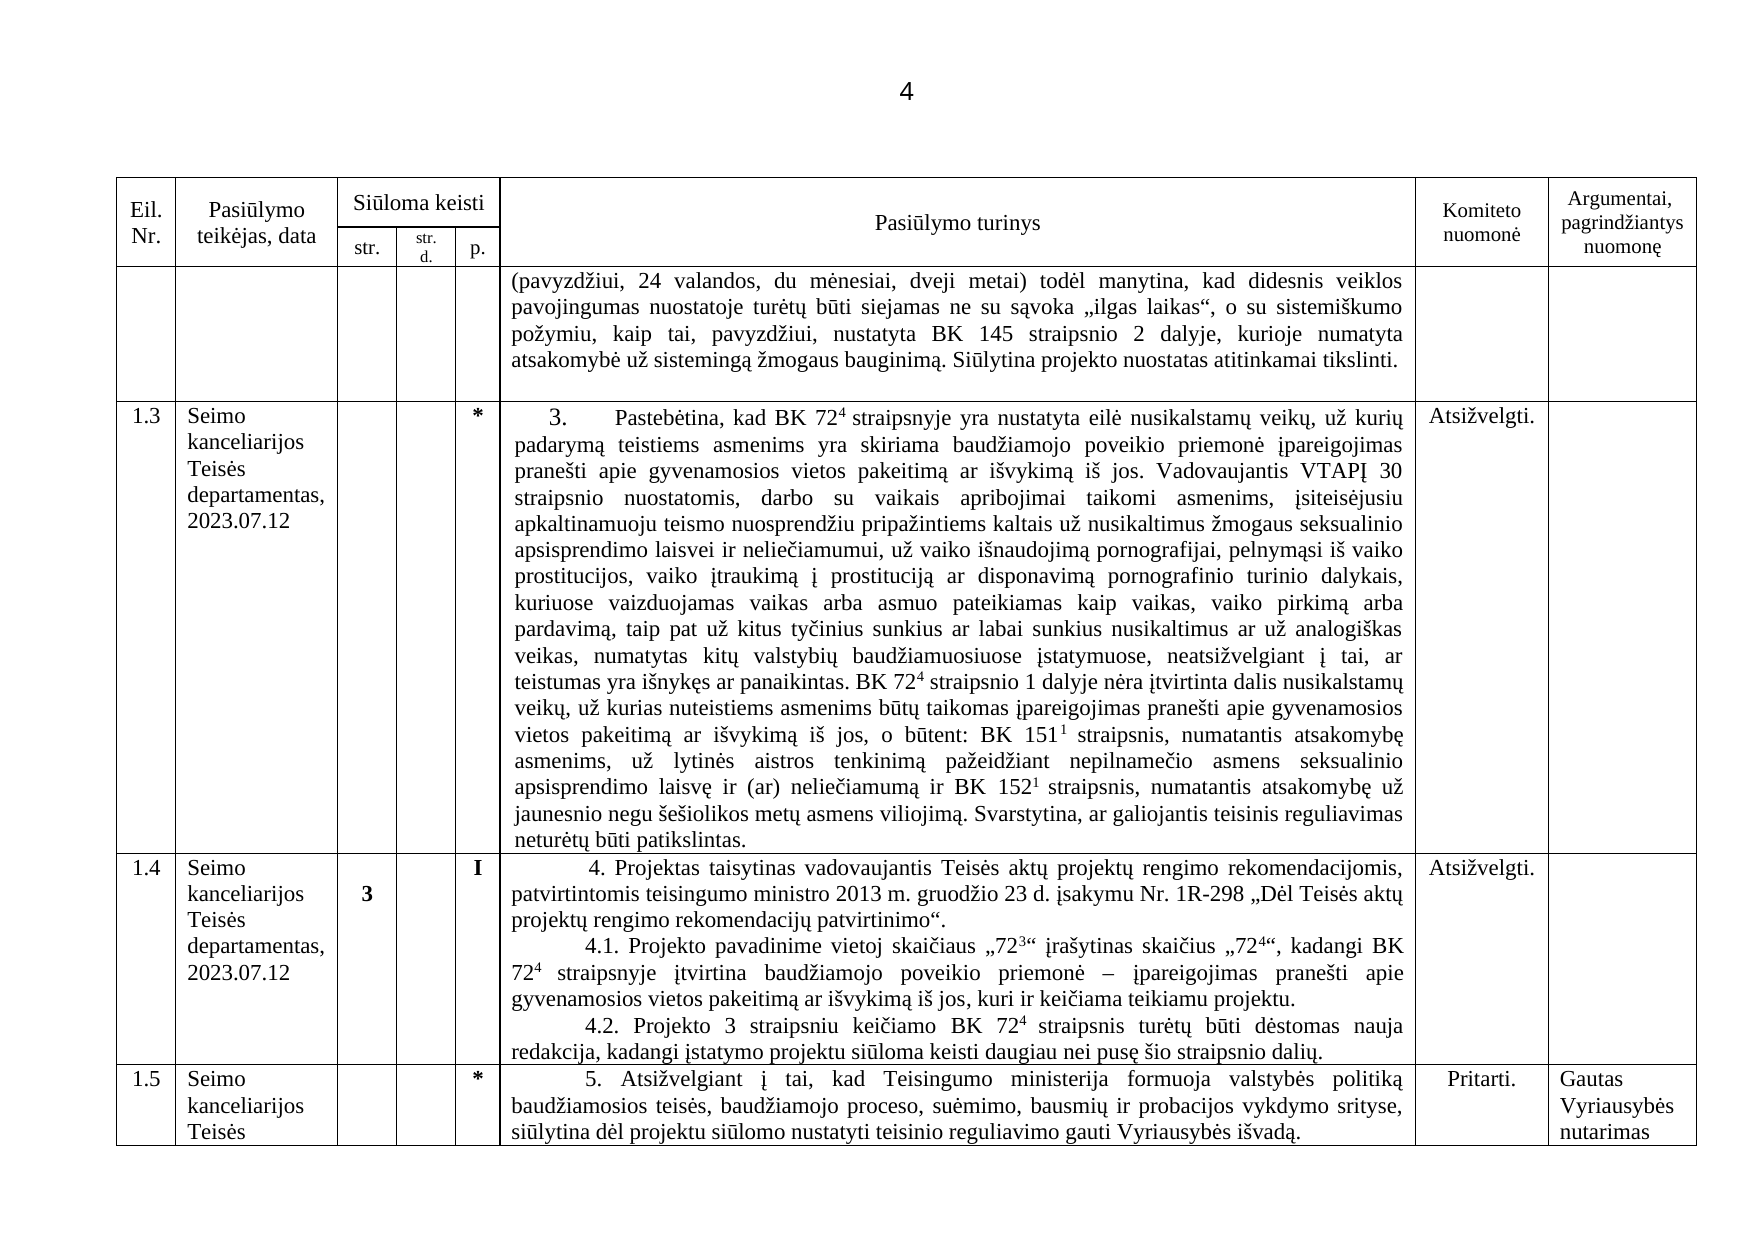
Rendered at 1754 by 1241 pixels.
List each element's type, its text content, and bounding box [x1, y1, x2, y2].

table_cell (pavyzdžiui, 24 valandos, du mėnesiai, dveji metai) todėl manytina, kad didesnis veiklos pavojingumas nuostatoje turėtų būti siejamas ne su sąvoka „ilgas laikas“, o su sistemiškumo požymiu, kaip tai, pavyzdžiui, nustatyta BK 145 straipsnio 2 dalyje, kurioje numatyta atsakomybė už sistemingą žmogaus bauginimą. Siūlytina projekto nuostatas atitinkamai tikslinti. [501, 267, 1415, 401]
table_cell 1.3 [117, 402, 175, 852]
table_cell str. [338, 228, 396, 266]
table_cell 3 [338, 854, 396, 1064]
table_header Pasiūlymo teikėjas, data [176, 178, 337, 266]
table_cell Seimo kanceliarijos Teisės [176, 1065, 337, 1144]
table_cell [117, 267, 175, 401]
table_cell [397, 1065, 455, 1144]
table_header Argumentai, pagrindžiantys nuomonę [1549, 178, 1696, 266]
table_cell Pritarti. [1416, 1065, 1548, 1144]
table_cell [1549, 854, 1696, 1064]
table_cell [397, 854, 455, 1064]
table_cell [176, 267, 337, 401]
table_header Siūloma keisti [338, 178, 499, 226]
table_cell [397, 402, 455, 852]
table_cell Atsižvelgti. [1416, 402, 1548, 852]
table_cell Seimo kanceliarijos Teisės departamentas, [176, 854, 337, 1064]
table_cell [1549, 402, 1696, 852]
table_cell Atsižvelgti. [1416, 854, 1548, 1064]
table_cell [456, 267, 499, 401]
table_cell 1.4 [117, 854, 175, 1064]
table_cell [338, 1065, 396, 1144]
table_cell [1416, 267, 1548, 401]
table_cell [397, 267, 455, 401]
table_cell str. d. [397, 228, 455, 266]
table_cell [338, 402, 396, 852]
table_cell p. [456, 228, 499, 266]
table_cell I [456, 854, 499, 1064]
table_cell 5. Atsižvelgiant į tai, kad Teisingumo ministerija formuoja valstybės politiką baudžiamosios teisės, baudžiamojo proceso, suėmimo, bausmių ir probacijos vykdymo srityse, siūlytina dėl projektu siūlomo nustatyti teisinio reguliavimo gauti Vyriausybės išvadą. [501, 1065, 1415, 1144]
table_cell 1.5 [117, 1065, 175, 1144]
table_header Pasiūlymo turinys [501, 178, 1415, 266]
table_cell [338, 267, 396, 401]
table_cell 4. Projektas taisytinas vadovaujantis Teisės aktų projektų rengimo rekomendacijomis, patvirtintomis teisingumo ministro 2013 m. gruodžio 23 d. įsakymu Nr. 1R-298 „Dėl Teisės aktų projektų rengimo rekomendacijų patvirtinimo“. 4.1. Projekto pavadinime vietoj skaičiaus „723“ įrašytinas skaičius „724“, kadangi BK 724 straipsnyje įtvirtina baudžiamojo poveikio priemonė – įpareigojimas pranešti apie gyvenamosios vietos pakeitimą ar išvykimą iš jos, kuri ir keičiama teikiamu projektu. 4.2. Projekto 3 straipsniu keičiamo BK 724 straipsnis turėtų būti dėstomas nauja redakcija, kadangi įstatymo projektu siūloma keisti daugiau nei pusę šio straipsnio dalių. [501, 854, 1415, 1064]
table_cell [1549, 267, 1696, 401]
table_cell * [456, 402, 499, 852]
table_cell * [456, 1065, 499, 1144]
table_header Eil. Nr. [117, 178, 175, 266]
table_header Komiteto nuomonė [1416, 178, 1548, 266]
table_cell Gautas Vyriausybės nutarimas [1549, 1065, 1696, 1144]
table_cell Pastebėtina, kad BK 724 straipsnyje yra nustatyta eilė nusikalstamų veikų, už kurių padarymą teistiems asmenims yra skiriama baudžiamojo poveikio priemonė įpareigojimas pranešti apie gyvenamosios vietos pakeitimą ar išvykimą iš jos. Vadovaujantis VTAPĮ 30 straipsnio nuostatomis, darbo su vaikais apribojimai taikomi asmenims, įsiteisėjusiu apkaltinamuoju teismo nuosprendžiu pripažintiems kaltais už nusikaltimus žmogaus seksualinio apsisprendimo laisvei ir neliečiamumui, už vaiko išnaudojimą pornografijai, pelnymąsi iš vaiko prostitucijos, vaiko įtraukimą į prostituciją ar disponavimą pornografinio turinio dalykais, kuriuose vaizduojamas vaikas arba asmuo pateikiamas kaip vaikas, vaiko pirkimą arba pardavimą, taip pat už kitus tyčinius sunkius ar labai sunkius nusikaltimus ar už analogiškas veikas, numatytas kitų valstybių baudžiamuosiuose įstatymuose, neatsižvelgiant į tai, ar teistumas yra išnykęs ar panaikintas. BK 724 straipsnio 1 dalyje nėra įtvirtinta dalis nusikalstamų veikų, už kurias nuteistiems asmenims būtų taikomas įpareigojimas pranešti apie gyvenamosios vietos pakeitimą ar išvykimą iš jos, o būtent: BK 1511 straipsnis, numatantis atsakomybę asmenims, už lytinės aistros tenkinimą pažeidžiant nepilnamečio asmens seksualinio apsisprendimo laisvę ir (ar) neliečiamumą ir BK 1521 straipsnis, numatantis atsakomybę už jaunesnio negu šešiolikos metų asmens viliojimą. Svarstytina, ar galiojantis teisinis reguliavimas neturėtų būti patikslintas. [501, 402, 1415, 852]
table_cell Seimo kanceliarijos Teisės departamentas, [176, 402, 337, 852]
